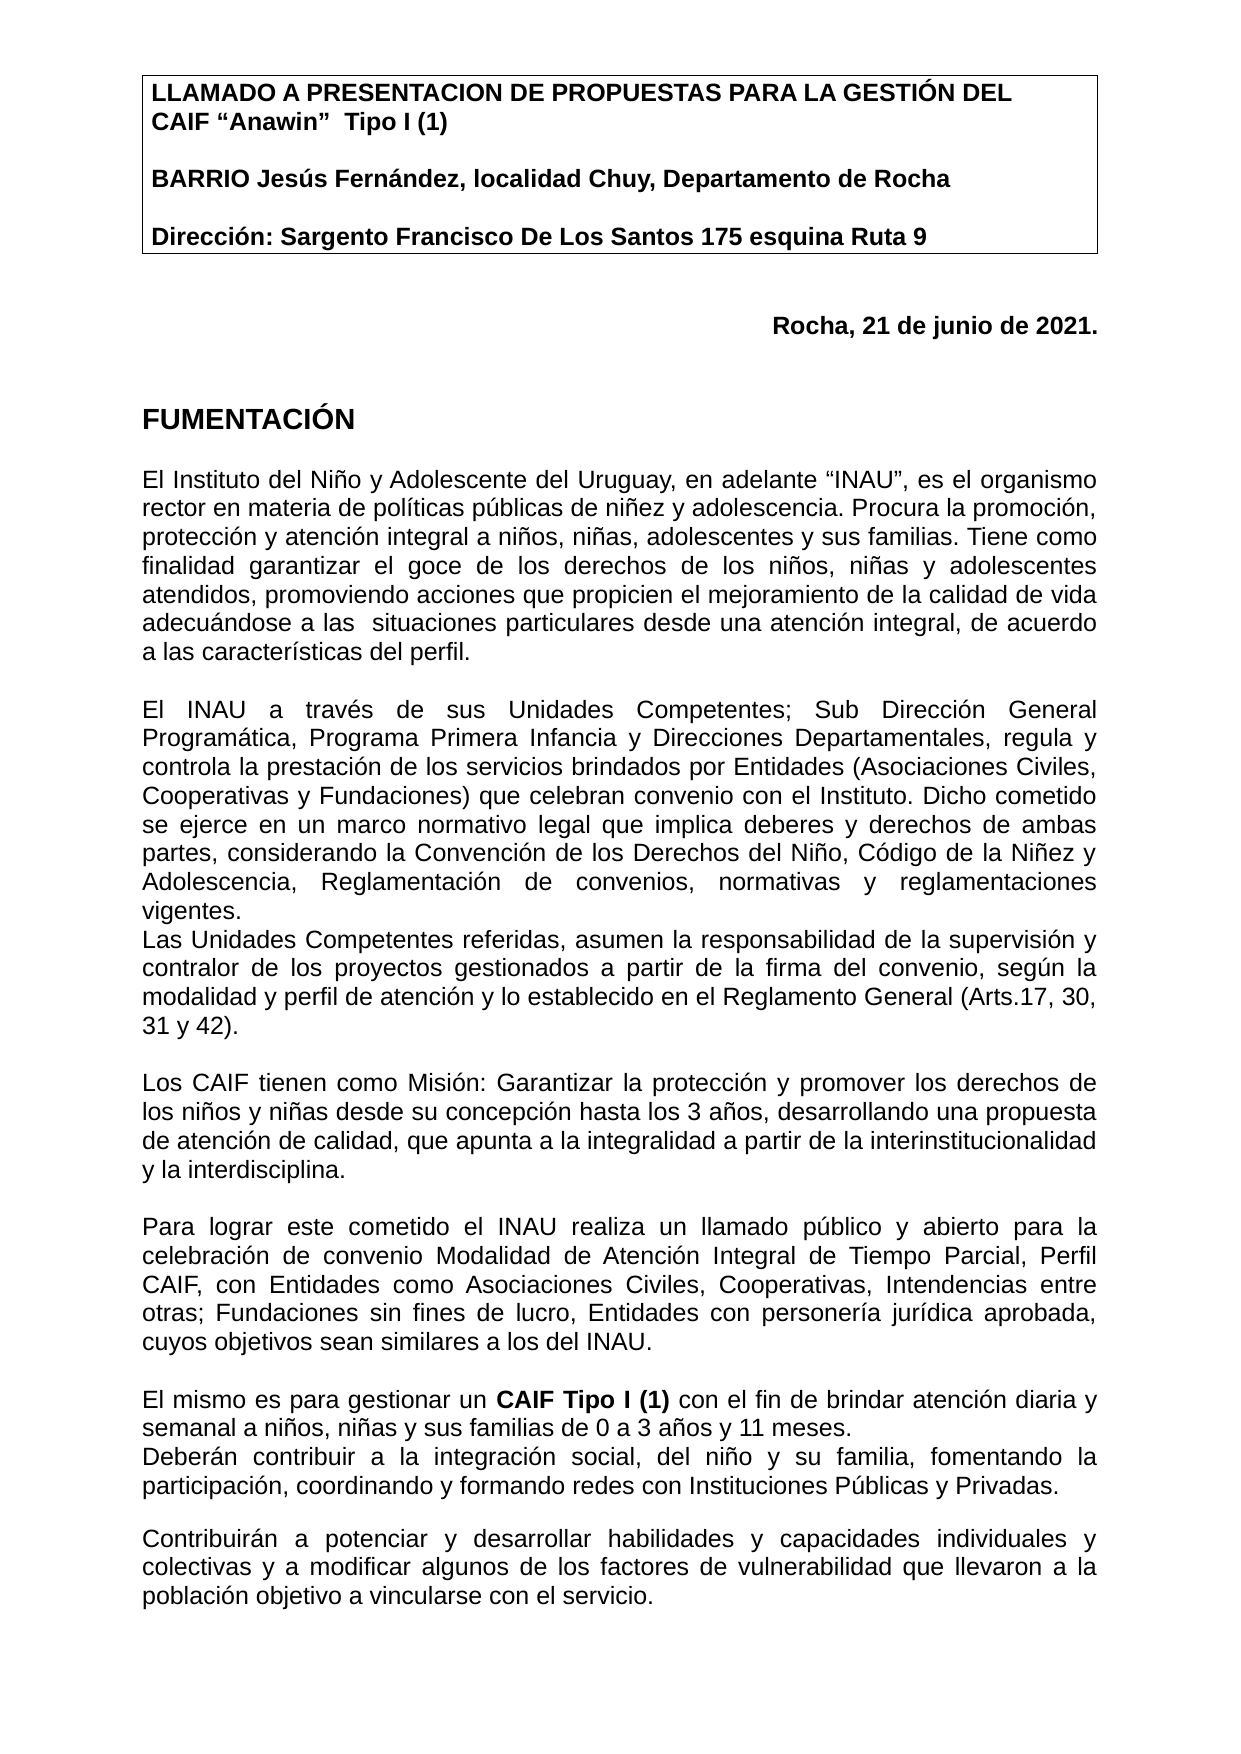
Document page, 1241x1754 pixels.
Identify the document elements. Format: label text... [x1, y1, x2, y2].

subtitle CAIF “Anawin” Tipo I (1) [143, 104, 1097, 136]
text Para lograr este cometido el INAU realiza un llamado público y abierto para la celebración de convenio Modalidad de Atención Integral de Tiempo Parcial, Perfil CAIF, con Entidades como Asociaciones Civiles, Cooperativas, Intendencias entre otras; Fundaciones sin fines de lucro, Entidades con personería jurídica aprobada, cuyos objetivos sean similares a los del INAU. [142, 1212, 1098, 1356]
text Las Unidades Competentes referidas, asumen la responsabilidad de la supervisión y contralor de los proyectos gestionados a partir de la firma del convenio, según la modalidad y perfil de atención y lo establecido en el Reglamento General (Arts.17, 30, 31 y 42). [142, 924, 1098, 1039]
text Deberán contribuir a la integración social, del niño y su familia, fomentando la participación, coordinando y formando redes con Instituciones Públicas y Privadas. [142, 1442, 1098, 1499]
subtitle FUMENTACIÓN [142, 402, 1098, 436]
text Los CAIF tienen como Misión: Garantizar la protección y promover los derechos de los niños y niñas desde su concepción hasta los 3 años, desarrollando una propuesta de atención de calidad, que apunta a la integralidad a partir de la interinstitucionalidad y la interdisciplina. [142, 1068, 1098, 1183]
text El INAU a través de sus Unidades Competentes; Sub Dirección General Programática, Programa Primera Infancia y Direcciones Departamentales, regula y controla la prestación de los servicios brindados por Entidades (Asociaciones Civiles, Cooperativas y Fundaciones) que celebran convenio con el Instituto. Dicho cometido se ejerce en un marco normativo legal que implica deberes y derechos de ambas partes, considerando la Convención de los Derechos del Niño, Código de la Niñez y Adolescencia, Reglamentación de convenios, normativas y reglamentaciones vigentes. [142, 694, 1098, 924]
text El Instituto del Niño y Adolescente del Uruguay, en adelante “INAU”, es el organismo rector en materia de políticas públicas de niñez y adolescencia. Procura la promoción, protección y atención integral a niños, niñas, adolescentes y sus familias. Tiene como finalidad garantizar el goce de los derechos de los niños, niñas y adolescentes atendidos, promoviendo acciones que propicien el mejoramiento de la calidad de vida adecuándose a las situaciones particulares desde una atención integral, de acuerdo a las características del perfil. [142, 464, 1098, 666]
subtitle BARRIO Jesús Fernández, localidad Chuy, Departamento de Rocha [143, 161, 1097, 193]
text Rocha, 21 de junio de 2021. [142, 311, 1098, 340]
text El mismo es para gestionar un CAIF Tipo I (1) con el fin de brindar atención diaria y semanal a niños, niñas y sus familias de 0 a 3 años y 11 meses. [142, 1384, 1098, 1442]
text Contribuirán a potenciar y desarrollar habilidades y capacidades individuales y colectivas y a modificar algunos de los factores de vulnerabilidad que llevaron a la población objetivo a vincularse con el servicio. [142, 1524, 1098, 1610]
subtitle LLAMADO A PRESENTACION DE PROPUESTAS PARA LA GESTIÓN DEL [143, 76, 1097, 104]
text Dirección: Sargento Francisco De Los Santos 175 esquina Ruta 9 [143, 219, 1097, 253]
